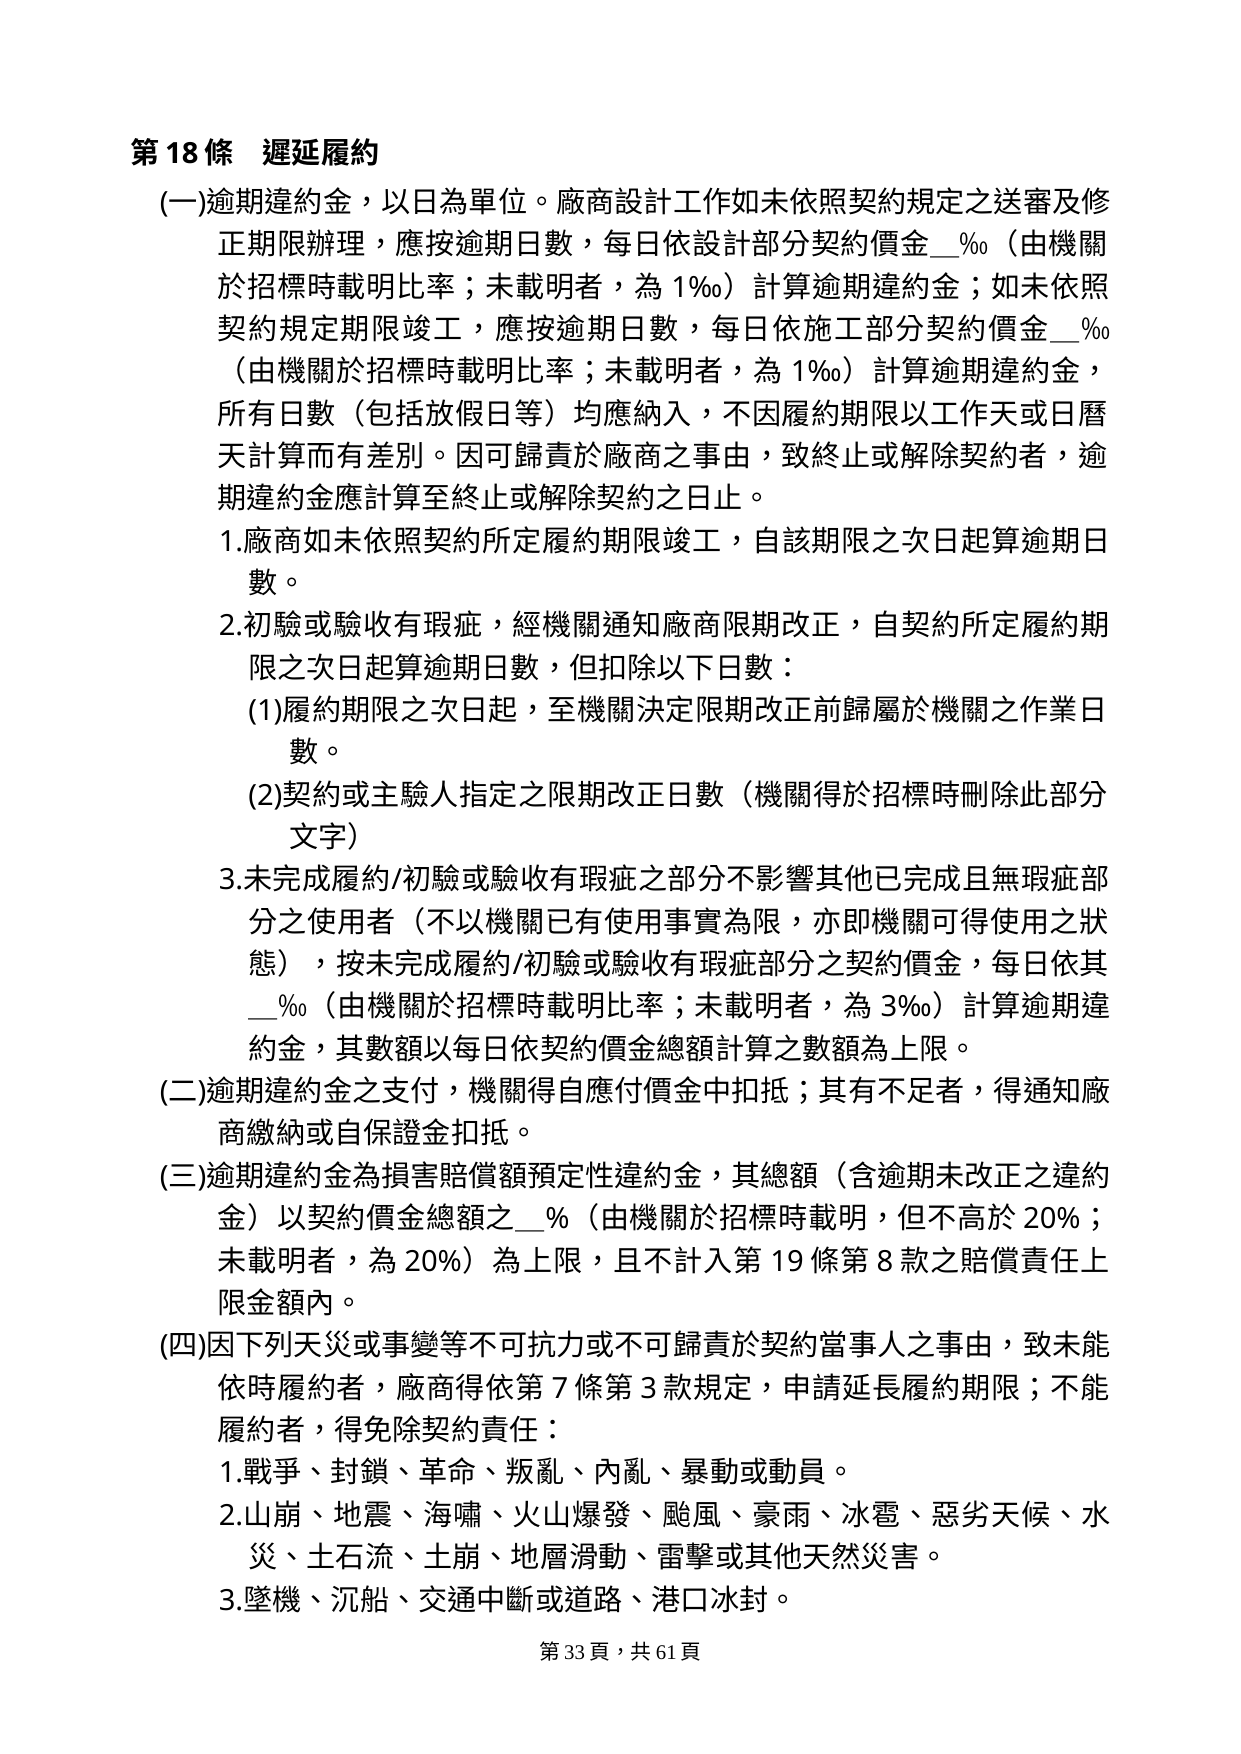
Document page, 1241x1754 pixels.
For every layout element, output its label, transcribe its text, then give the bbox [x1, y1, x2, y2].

text (三)逾期違約金為損害賠償額預定性違約金，其總額（含逾期未改正之違約金）以契約價金總額之＿%（由機關於招標時載明，但不高於20%；未載明者，為20%）為上限，且不計入第19條第8款之賠償責任上限金額內。 [159, 1152, 1110, 1322]
text (一)逾期違約金，以日為單位。廠商設計工作如未依照契約規定之送審及修正期限辦理，應按逾期日數，每日依設計部分契約價金＿‰（由機關於招標時載明比率；未載明者，為1‰）計算逾期違約金；如未依照契約規定期限竣工，應按逾期日數，每日依施工部分契約價金＿‰（由機關於招標時載明比率；未載明者，為1‰）計算逾期違約金，所有日數（包括放假日等）均應納入，不因履約期限以工作天或日曆天計算而有差別。因可歸責於廠商之事由，致終止或解除契約者，逾期違約金應計算至終止或解除契約之日止。 [159, 178, 1110, 517]
text 第18條 遲延履約 [130, 130, 1110, 172]
text 2.初驗或驗收有瑕疵，經機關通知廠商限期改正，自契約所定履約期限之次日起算逾期日數，但扣除以下日數： [218, 602, 1110, 687]
text 3.未完成履約/初驗或驗收有瑕疵之部分不影響其他已完成且無瑕疵部分之使用者（不以機關已有使用事實為限，亦即機關可得使用之狀態），按未完成履約/初驗或驗收有瑕疵部分之契約價金，每日依其＿‰（由機關於招標時載明比率；未載明者，為3‰）計算逾期違約金，其數額以每日依契約價金總額計算之數額為上限。 [218, 856, 1110, 1068]
text 2.山崩、地震、海嘯、火山爆發、颱風、豪雨、冰雹、惡劣天候、水災、土石流、土崩、地層滑動、雷擊或其他天然災害。 [218, 1491, 1110, 1576]
text 3.墜機、沉船、交通中斷或道路、港口冰封。 [218, 1576, 1110, 1618]
text (2)契約或主驗人指定之限期改正日數（機關得於招標時刪除此部分文字） [248, 771, 1110, 856]
text (四)因下列天災或事變等不可抗力或不可歸責於契約當事人之事由，致未能依時履約者，廠商得依第7條第3款規定，申請延長履約期限；不能履約者，得免除契約責任： [159, 1322, 1110, 1449]
text (二)逾期違約金之支付，機關得自應付價金中扣抵；其有不足者，得通知廠商繳納或自保證金扣抵。 [159, 1068, 1110, 1152]
text (1)履約期限之次日起，至機關決定限期改正前歸屬於機關之作業日數。 [248, 687, 1110, 771]
text 1.廠商如未依照契約所定履約期限竣工，自該期限之次日起算逾期日數。 [218, 517, 1110, 602]
text 1.戰爭、封鎖、革命、叛亂、內亂、暴動或動員。 [218, 1449, 1110, 1491]
